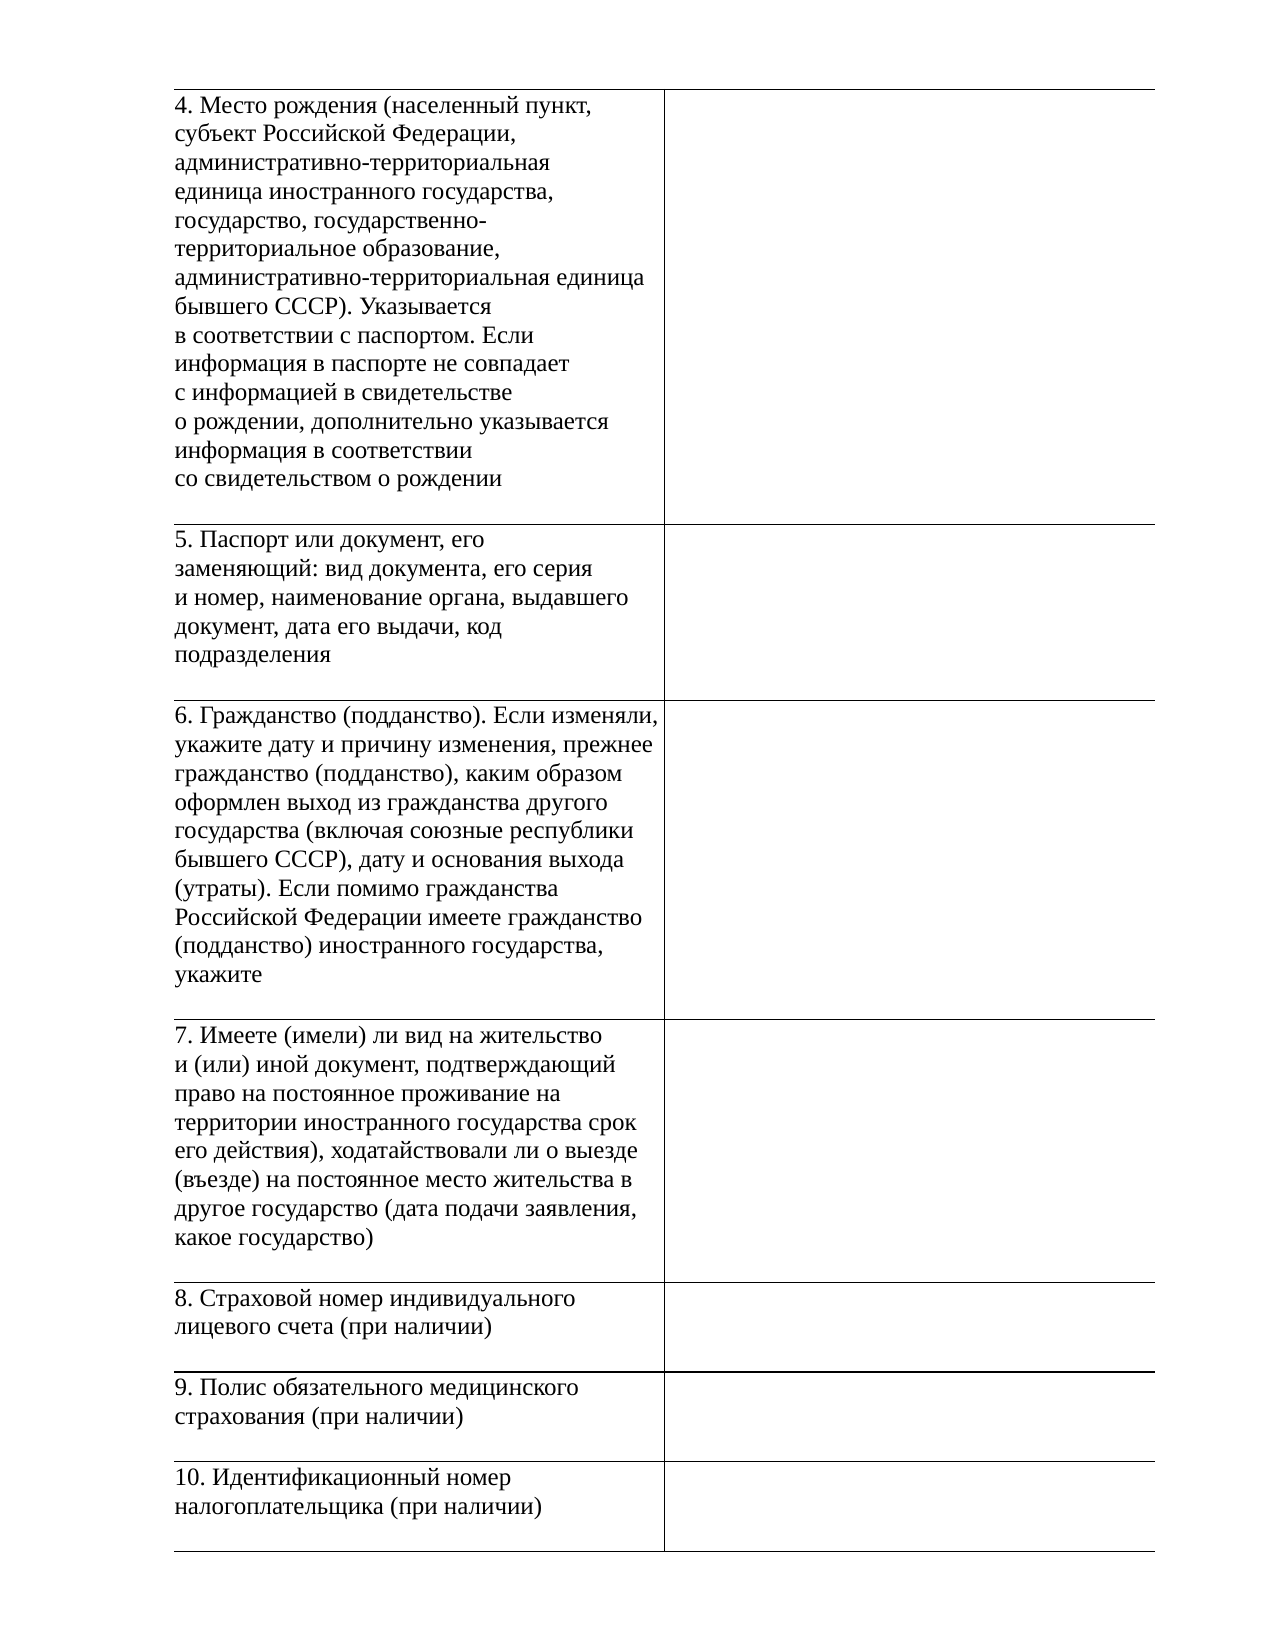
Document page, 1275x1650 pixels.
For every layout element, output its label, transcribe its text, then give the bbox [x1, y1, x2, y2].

table_cell [665, 1020, 1155, 1282]
table_cell [665, 90, 1155, 523]
table_cell 5. Паспорт или документ, его заменяющий: вид документа, его серия и номер, наименование органа, выдавшего документ, дата его выдачи, код подразделения [174, 525, 664, 699]
table_cell 7. Имеете (имели) ли вид на жительство и (или) иной документ, подтверждающий право на постоянное проживание на территории иностранного государства срок его действия), ходатайствовали ли о выезде (въезде) на постоянное место жительства в другое государство (дата подачи заявления, какое государство) [174, 1020, 664, 1282]
table_cell [665, 1283, 1155, 1371]
table_cell 9. Полис обязательного медицинского страхования (при наличии) [174, 1373, 664, 1461]
table_cell [665, 701, 1155, 1019]
table_cell 10. Идентификационный номер налогоплательщика (при наличии) [174, 1462, 664, 1551]
table_cell [665, 525, 1155, 699]
table_cell 6. Гражданство (подданство). Если изменяли, укажите дату и причину изменения, прежнее гражданство (подданство), каким образом оформлен выход из гражданства другого государства (включая союзные республики бывшего СССР), дату и основания выхода (утраты). Если помимо гражданства Российской Федерации имеете гражданство (подданство) иностранного государства, укажите [174, 701, 664, 1019]
table_cell [665, 1462, 1155, 1551]
table_cell 4. Место рождения (населенный пункт, субъект Российской Федерации, административно-территориальная единица иностранного государства, государство, государственно-территориальное образование, административно-территориальная единица бывшего СССР). Указывается в соответствии с паспортом. Если информация в паспорте не совпадает с информацией в свидетельстве о рождении, дополнительно указывается информация в соответствии со свидетельством о рождении [174, 90, 664, 523]
table_cell 8. Страховой номер индивидуального лицевого счета (при наличии) [174, 1283, 664, 1371]
table_cell [665, 1373, 1155, 1461]
